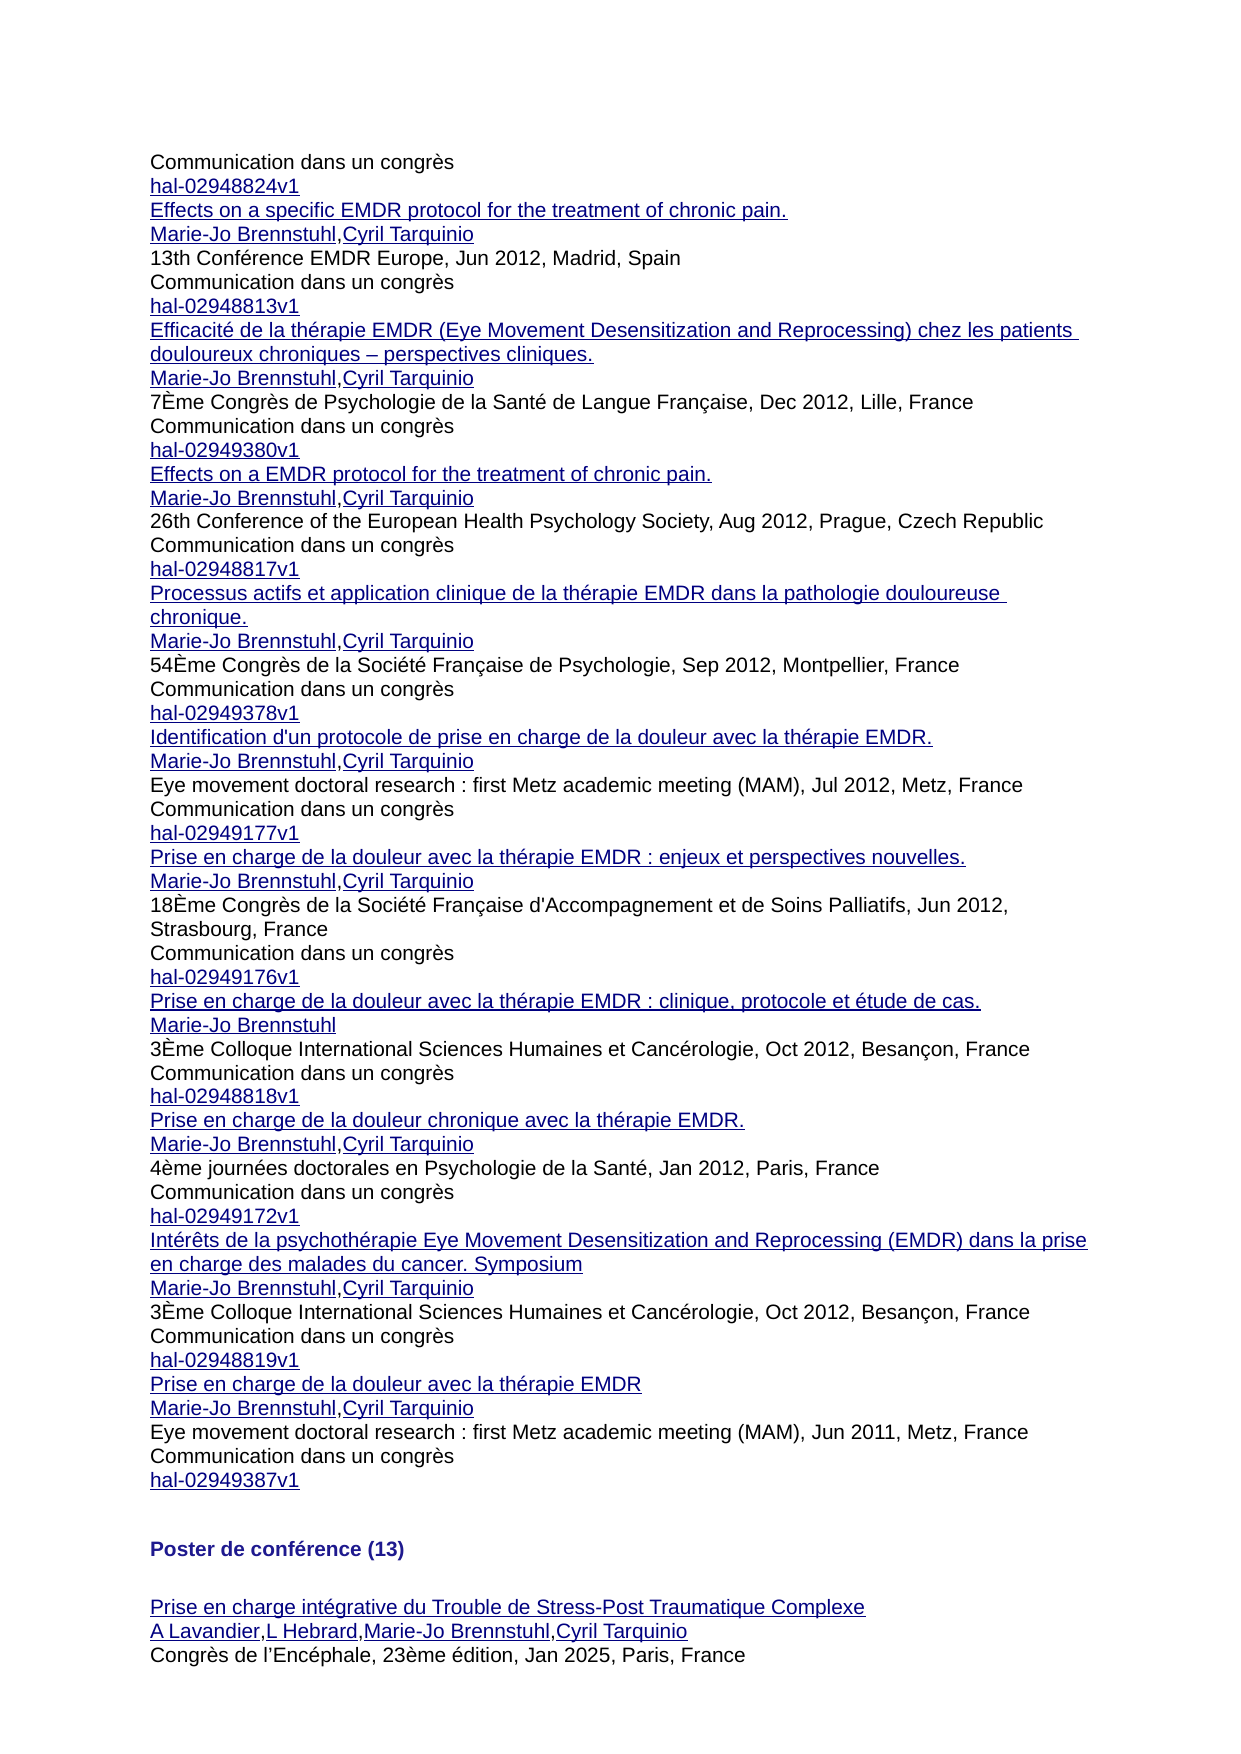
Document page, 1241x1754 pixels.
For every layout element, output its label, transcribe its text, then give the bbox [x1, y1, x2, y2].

table_cell Prise en charge de la douleur avec la thérapie EMDR Marie-Jo Brennstuhl,Cyril Tarquinio Eye movement doctoral research : first Metz academic meeting (MAM), Jun 2011, Metz, France Communication dans un congrès hal-02949387v1 [150, 1372, 1090, 1492]
table_cell Identification d'un protocole de prise en charge de la douleur avec la thérapie EMDR. Marie-Jo Brennstuhl,Cyril Tarquinio Eye movement doctoral research : first Metz academic meeting (MAM), Jul 2012, Metz, France Communication dans un congrès hal-02949177v1 [150, 725, 1090, 845]
table_cell Processus actifs et application clinique de la thérapie EMDR dans la pathologie douloureuse chronique. Marie-Jo Brennstuhl,Cyril Tarquinio 54Ème Congrès de la Société Française de Psychologie, Sep 2012, Montpellier, France Communication dans un congrès hal-02949378v1 [150, 581, 1090, 725]
table_cell Effects on a specific EMDR protocol for the treatment of chronic pain. Marie-Jo Brennstuhl,Cyril Tarquinio 13th Conférence EMDR Europe, Jun 2012, Madrid, Spain Communication dans un congrès hal-02948813v1 [150, 198, 1090, 318]
subtitle Poster de conférence (13) [150, 1536, 1090, 1560]
table_cell Communication dans un congrès hal-02948824v1 [150, 150, 1090, 198]
table_cell Efficacité de la thérapie EMDR (Eye Movement Desensitization and Reprocessing) chez les patients douloureux chroniques – perspectives cliniques. Marie-Jo Brennstuhl,Cyril Tarquinio 7Ème Congrès de Psychologie de la Santé de Langue Française, Dec 2012, Lille, France Communication dans un congrès hal-02949380v1 [150, 318, 1090, 461]
table_cell Effects on a EMDR protocol for the treatment of chronic pain. Marie-Jo Brennstuhl,Cyril Tarquinio 26th Conference of the European Health Psychology Society, Aug 2012, Prague, Czech Republic Communication dans un congrès hal-02948817v1 [150, 461, 1090, 581]
table_header Prise en charge intégrative du Trouble de Stress-Post Traumatique Complexe A Lavandier,L Hebrard,Marie-Jo Brennstuhl,Cyril Tarquinio Congrès de l’Encéphale, 23ème édition, Jan 2025, Paris, France [150, 1595, 1090, 1667]
table_cell Prise en charge de la douleur chronique avec la thérapie EMDR. Marie-Jo Brennstuhl,Cyril Tarquinio 4ème journées doctorales en Psychologie de la Santé, Jan 2012, Paris, France Communication dans un congrès hal-02949172v1 [150, 1108, 1090, 1228]
table_cell Intérêts de la psychothérapie Eye Movement Desensitization and Reprocessing (EMDR) dans la prise en charge des malades du cancer. Symposium Marie-Jo Brennstuhl,Cyril Tarquinio 3Ème Colloque International Sciences Humaines et Cancérologie, Oct 2012, Besançon, France Communication dans un congrès hal-02948819v1 [150, 1228, 1090, 1372]
table_cell Prise en charge de la douleur avec la thérapie EMDR : enjeux et perspectives nouvelles. Marie-Jo Brennstuhl,Cyril Tarquinio 18Ème Congrès de la Société Française d'Accompagnement et de Soins Palliatifs, Jun 2012, Strasbourg, France Communication dans un congrès hal-02949176v1 [150, 845, 1090, 988]
table_cell Prise en charge de la douleur avec la thérapie EMDR : clinique, protocole et étude de cas. Marie-Jo Brennstuhl 3Ème Colloque International Sciences Humaines et Cancérologie, Oct 2012, Besançon, France Communication dans un congrès hal-02948818v1 [150, 989, 1090, 1108]
